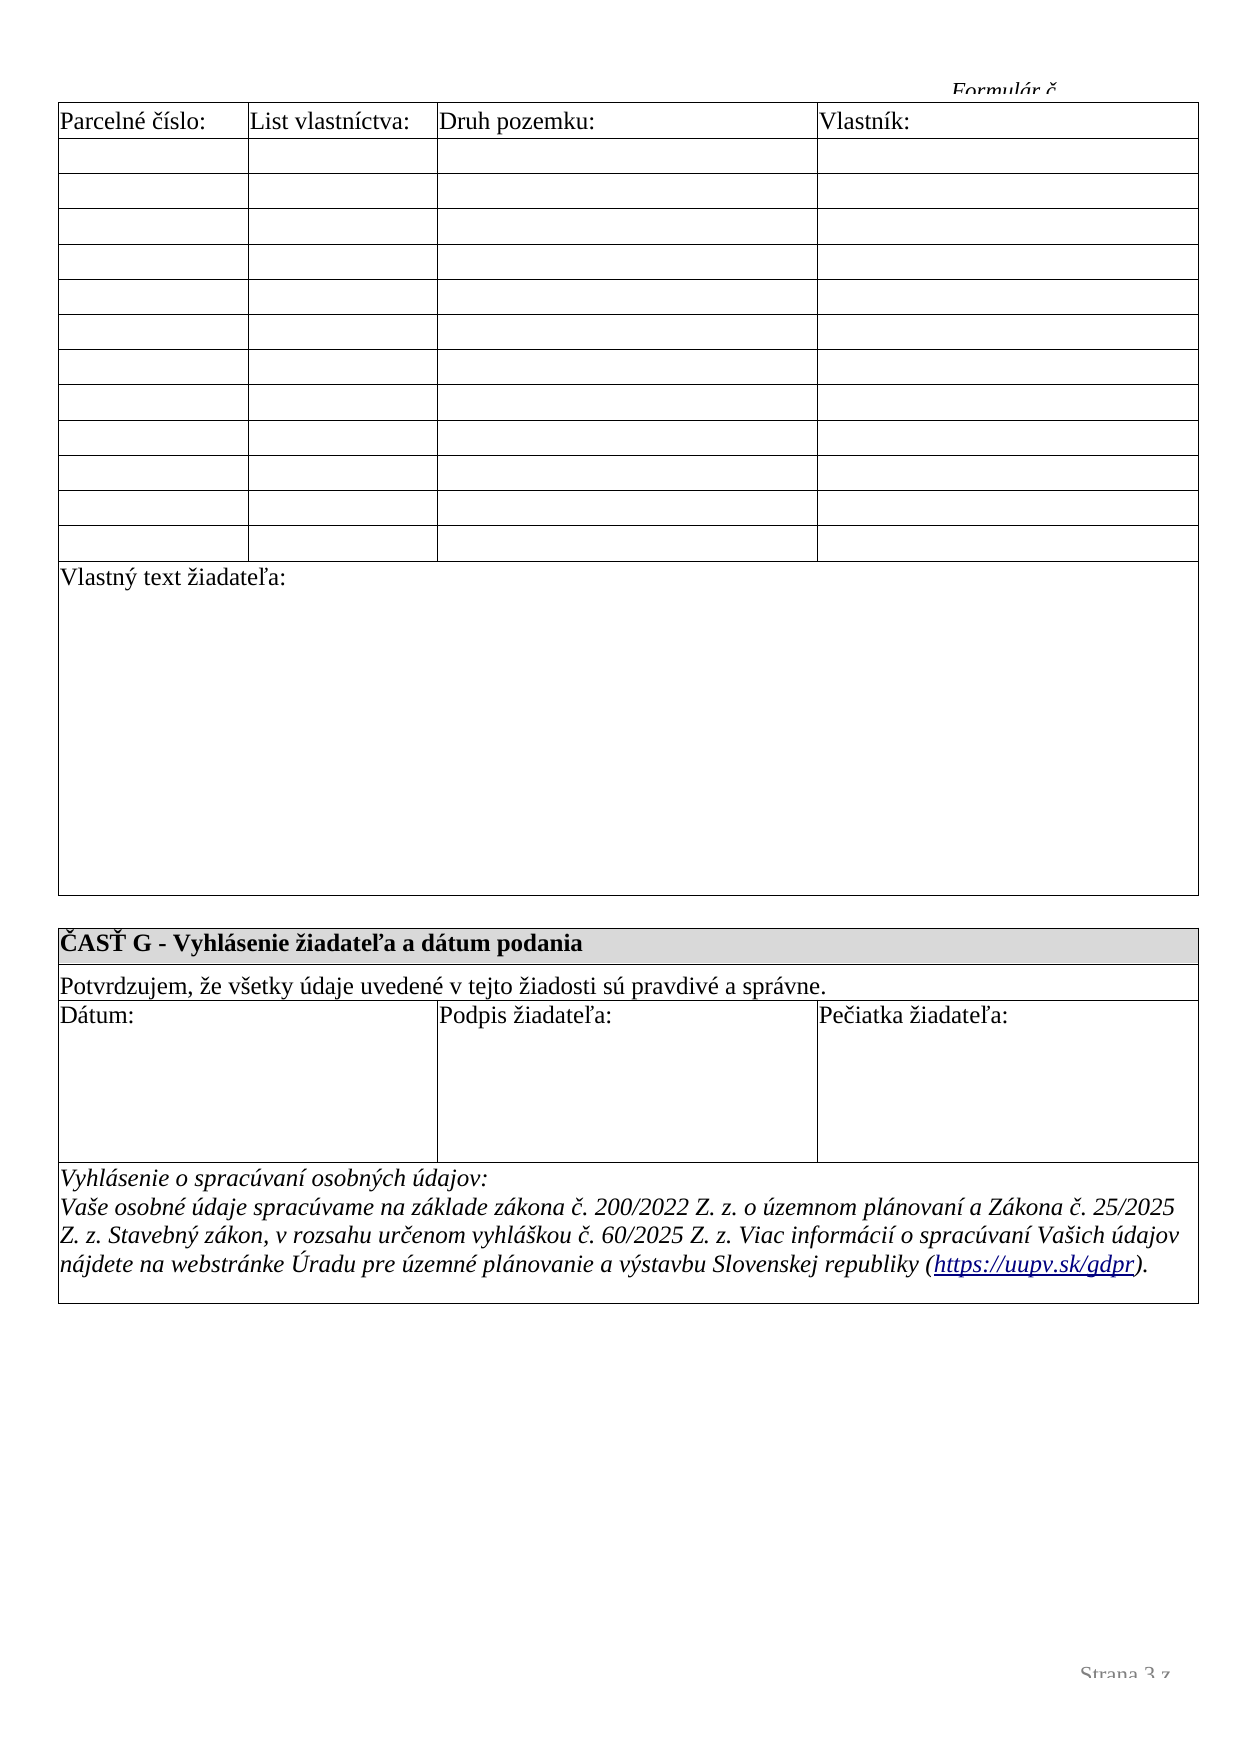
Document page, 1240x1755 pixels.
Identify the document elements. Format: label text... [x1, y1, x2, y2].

table_header ČASŤ G - Vyhlásenie žiadateľa a dátum podania [59, 929, 1198, 963]
table_cell Dátum: [59, 1001, 437, 1162]
table_cell [818, 174, 1198, 208]
table_cell [59, 526, 248, 561]
table_header Druh pozemku: [438, 103, 817, 138]
table_cell [249, 491, 437, 525]
table_cell [818, 456, 1198, 490]
table_cell [249, 421, 437, 454]
table_cell [59, 350, 248, 384]
table_cell [249, 385, 437, 419]
table_cell [438, 139, 817, 173]
table_cell [59, 245, 248, 278]
table_cell [249, 315, 437, 349]
table_cell [438, 385, 817, 419]
table_cell [59, 209, 248, 243]
table_cell [249, 139, 437, 173]
table_cell [59, 456, 248, 490]
table_cell Potvrdzujem, že všetky údaje uvedené v tejto žiadosti sú pravdivé a správne. [59, 965, 1198, 999]
table_cell [249, 174, 437, 208]
table_cell [249, 280, 437, 314]
table_cell [818, 421, 1198, 454]
table_cell Vlastný text žiadateľa: [59, 562, 1198, 895]
table_cell [249, 245, 437, 278]
table_cell [818, 209, 1198, 243]
table_cell Pečiatka žiadateľa: [818, 1001, 1198, 1162]
table_cell [249, 456, 437, 490]
table_cell [438, 209, 817, 243]
table_cell [818, 139, 1198, 173]
table_cell [818, 350, 1198, 384]
table_cell [818, 315, 1198, 349]
table_header Vlastník: [818, 103, 1198, 138]
table_cell [438, 245, 817, 278]
table_cell Vyhlásenie o spracúvaní osobných údajov: Vaše osobné údaje spracúvame na základe zákona č. 200/2022 Z. z. o územnom plánovaní a Zákona č. 25/2025 Z. z. Stavebný zákon, v rozsahu určenom vyhláškou č. 60/2025 Z. z. Viac informácií o spracúvaní Vašich údajov nájdete na webstránke Úradu pre územné plánovanie a výstavbu Slovenskej republiky (https://uupv.sk/gdpr). [59, 1163, 1198, 1302]
table_cell [59, 280, 248, 314]
table_cell [818, 526, 1198, 561]
table_cell [59, 174, 248, 208]
table_cell [438, 315, 817, 349]
table_cell [249, 209, 437, 243]
table_header Parcelné číslo: [59, 103, 248, 138]
table_cell [818, 385, 1198, 419]
table_cell [818, 280, 1198, 314]
table_cell [438, 350, 817, 384]
table_cell [438, 526, 817, 561]
table_cell [438, 456, 817, 490]
table_cell [249, 526, 437, 561]
table_cell [818, 491, 1198, 525]
table_cell [438, 280, 817, 314]
table_cell [818, 245, 1198, 278]
table_cell [59, 421, 248, 454]
table_cell [438, 491, 817, 525]
table_cell [59, 139, 248, 173]
table_cell [59, 315, 248, 349]
table_header List vlastníctva: [249, 103, 437, 138]
table_cell [438, 174, 817, 208]
table_cell [438, 421, 817, 454]
table_cell Podpis žiadateľa: [438, 1001, 817, 1162]
table_cell [59, 385, 248, 419]
table_cell [249, 350, 437, 384]
table_cell [59, 491, 248, 525]
